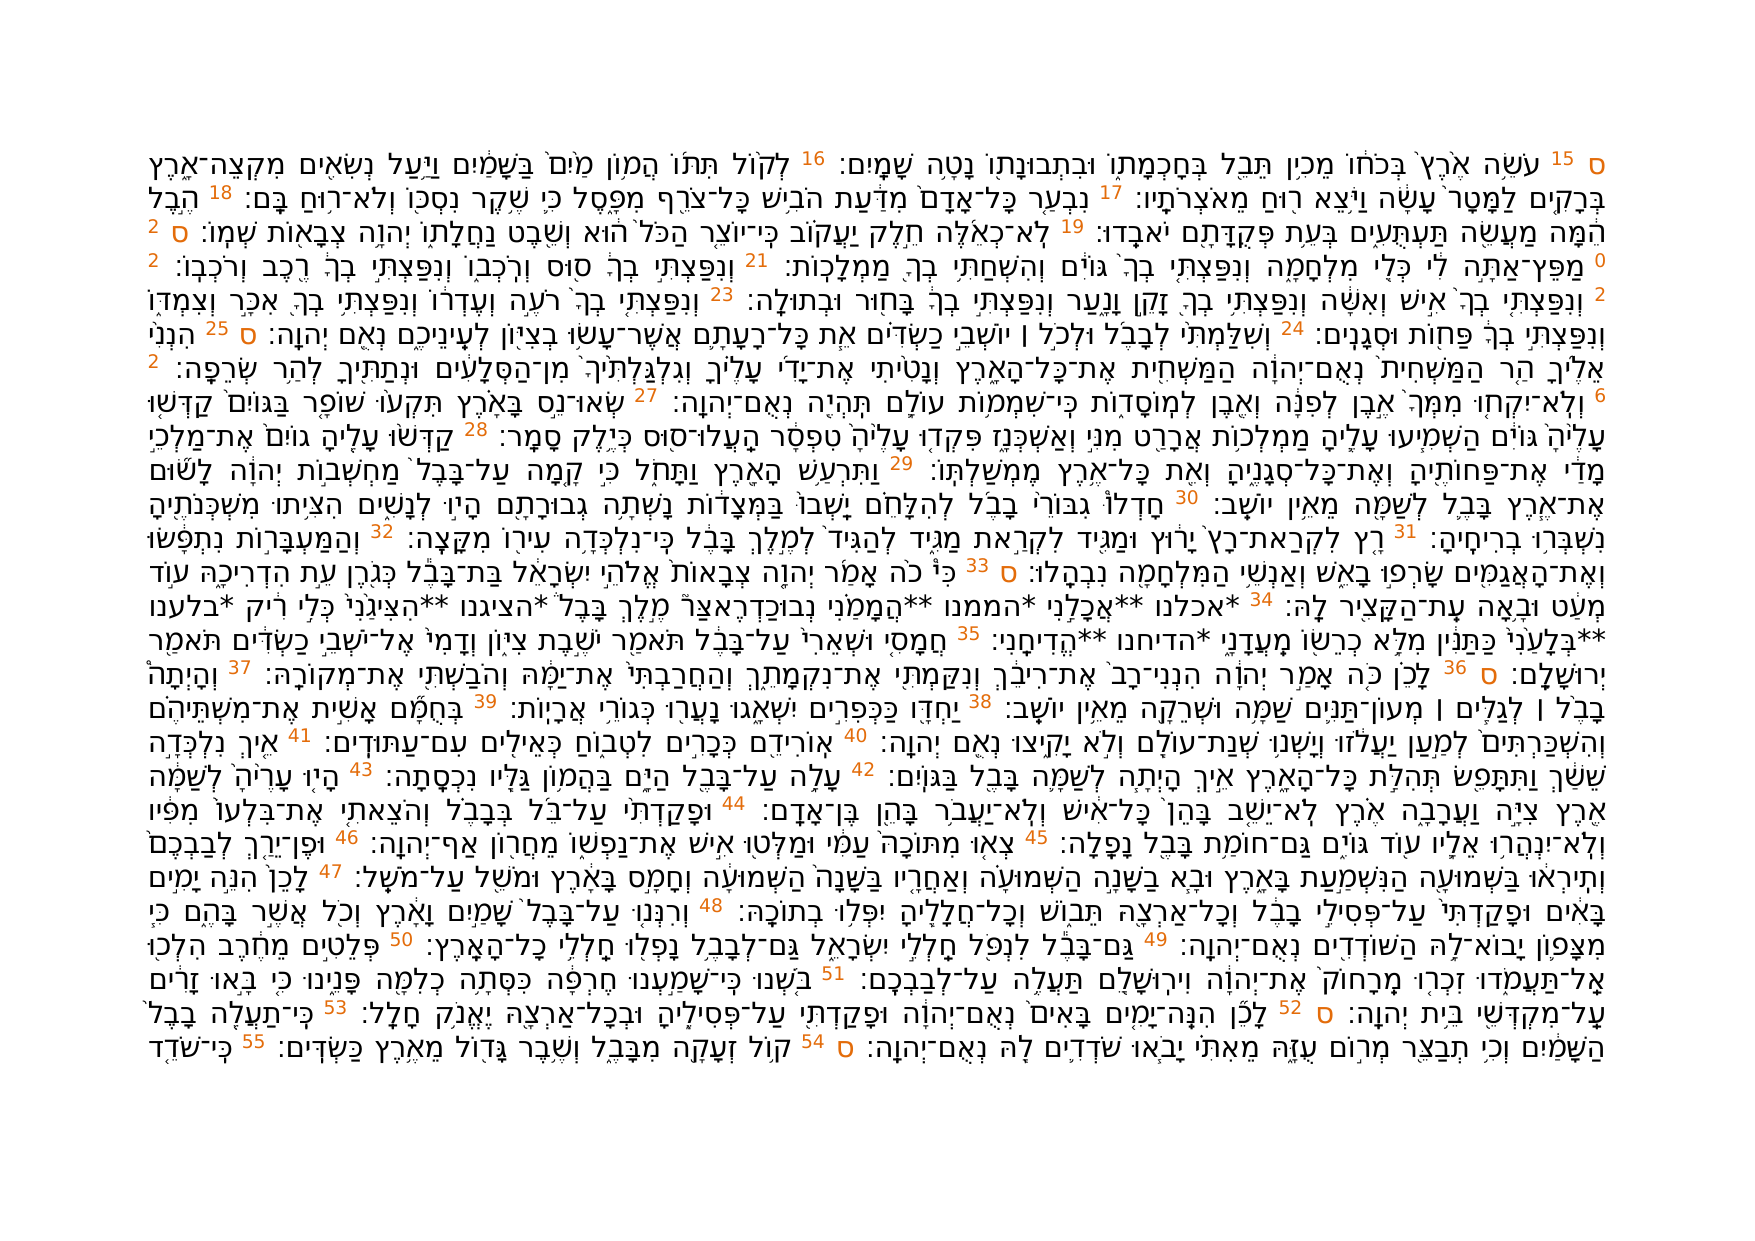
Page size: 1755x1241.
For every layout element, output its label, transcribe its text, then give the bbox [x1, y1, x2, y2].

text 1 כֹּ֚ה אָמַ֣ר יְהוָ֔ה הִנְנִי֙ מֵעִ֣יר עַל־בָּבֶ֔ל וְאֶל־יֹשְׁבֵ֖י לֵ֣ב קָמָ֑י ר֖וּחַ מַשְׁחִֽית׃ 2 וְשִׁלַּחְתִּ֨י לְבָבֶ֤ל ׀ זָרִים֙ וְזֵר֔וּהָ וִיבֹקְק֖וּ אֶת־אַרְצָ֑הּ כִּֽי־הָי֥וּ עָלֶ֛יהָ מִסָּבִ֖יב בְּי֥וֹם רָעָֽה׃ ‬‬‬‬3 אֶֽל־יִדְרֹ֤ךְ *ידרך הַדֹּרֵךְ֙ קַשְׁתּ֔וֹ וְאֶל־יִתְעַ֖ל בְּסִרְיֹנּ֑וֹ וְאַֽל־תַּחְמְלוּ֙ אֶל־בַּ֣חֻרֶ֔יהָ הַחֲרִ֖ימוּ כָּל־צְבָאָֽהּ׃ ‬‬‬‬4 וְנָפְל֥וּ חֲלָלִ֖ים בְּאֶ֣רֶץ כַּשְׂדִּ֑ים וּמְדֻקָּרִ֖ים בְּחוּצוֹתֶֽיהָ׃ ‬‬‬‬5 כִּ֠י לֹֽא־אַלְמָ֨ן יִשְׂרָאֵ֤ל וִֽיהוּדָה֙ מֵֽאֱלֹהָ֔יו מֵֽיְהוָ֖ה צְבָא֑וֹת כִּ֤י אַרְצָם֙ מָלְאָ֣ה אָשָׁ֔ם מִקְּד֖וֹשׁ יִשְׂרָאֵֽל׃ ‬‬‬‬6 נֻ֣סוּ ׀ מִתּ֣וֹךְ בָּבֶ֗ל וּמַלְּטוּ֙ אִ֣ישׁ נַפְשׁ֔וֹ אַל־תִּדַּ֖מּוּ בַּעֲוֺנָ֑הּ כִּי֩ עֵ֨ת נְקָמָ֥ה הִיא֙ לַֽיהוָ֔ה גְּמ֕וּל ה֥וּא מְשַׁלֵּ֖ם לָֽהּ׃ ‬‬‬‬7 כּוֹס־זָהָ֤ב בָּבֶל֙ בְּיַד־יְהוָ֔ה מְשַׁכֶּ֖רֶת כָּל־הָאָ֑רֶץ מִיֵּינָהּ֙ שָׁת֣וּ גוֹיִ֔ם עַל־כֵּ֖ן יִתְהֹלְל֥וּ גוֹיִֽם׃ ‬‬‬‬8 פִּתְאֹ֛ם נָפְלָ֥ה בָבֶ֖ל וַתִּשָּׁבֵ֑ר הֵילִ֣ילוּ עָלֶ֗יהָ קְח֤וּ צֳרִי֙ לְמַכְאוֹבָ֔הּ אוּלַ֖י תֵּרָפֵֽא׃ ‬‬‬‬9 *רפאנו **רִפִּ֣ינוּ אֶת־בָּבֶל֙ וְלֹ֣א נִרְפָּ֔תָה עִזְב֕וּהָ וְנֵלֵ֖ךְ אִ֣ישׁ לְאַרְצ֑וֹ כִּֽי־נָגַ֤ע אֶל־הַשָּׁמַ֙יִם֙ מִשְׁפָּטָ֔הּ וְנִשָּׂ֖א עַד־שְׁחָקִֽים׃ ‬‬‬‬10 הוֹצִ֥יא יְהוָ֖ה אֶת־צִדְקֹתֵ֑ינוּ בֹּ֚אוּ וּנְסַפְּרָ֣ה בְצִיּ֔וֹן אֶֽת־מַעֲשֵׂ֖ה יְהוָ֥ה אֱלֹהֵֽינוּ׃ ‬‬‬‬11 הָבֵ֣רוּ הַחִצִּים֮ מִלְא֣וּ הַשְּׁלָטִים֒ הֵעִ֣יר יְהוָ֗ה אֶת־ר֙וּחַ֙ מַלְכֵ֣י מָדַ֔י כִּֽי־עַל־בָּבֶ֥ל מְזִמָּת֖וֹ לְהַשְׁחִיתָ֑הּ כִּֽי־נִקְמַ֤ת יְהוָה֙ הִ֔יא נִקְמַ֖ת הֵיכָלֽוֹ׃ ‬‬‬‬12 אֶל־חוֹמֹ֨ת בָּבֶ֜ל שְׂאוּ־נֵ֗ס הַחֲזִ֙יקוּ֙ הַמִּשְׁמָ֔ר הָקִ֙ימוּ֙ שֹֽׁמְרִ֔ים הָכִ֖ינוּ הָאֹֽרְבִ֑ים כִּ֚י גַּם־זָמַ֣ם יְהוָ֔ה גַּם־עָשָׂ֕ה אֵ֥ת אֲשֶׁר־דִּבֶּ֖ר אֶל־יֹשְׁבֵ֥י בָבֶֽל׃ ‬‬‬‬13 *שכנתי **שֹׁכַנְתְּ֙ עַל־מַ֣יִם רַבִּ֔ים רַבַּ֖ת אֽוֹצָרֹ֑ת בָּ֥א קִצֵּ֖ךְ אַמַּ֥ת בִּצְעֵֽךְ׃ ‬‬‬‬14 נִשְׁבַּ֛ע יְהוָ֥ה צְבָא֖וֹת בְּנַפְשׁ֑וֹ כִּ֣י אִם־מִלֵּאתִ֤יךְ אָדָם֙ כַּיֶּ֔לֶק וְעָנ֥וּ עָלַ֖יִךְ הֵידָֽד׃ ס ‬‬‬‬15 עֹשֵׂ֥ה אֶ֙רֶץ֙ בְּכֹח֔וֹ מֵכִ֥ין תֵּבֵ֖ל בְּחָכְמָת֑וֹ וּבִתְבוּנָת֖וֹ נָטָ֥ה שָׁמָֽיִם׃ ‬‬‬‬16 לְק֨וֹל תִּתּ֜וֹ הֲמ֥וֹן מַ֙יִם֙ בַּשָּׁמַ֔יִם וַיַּ֥עַל נְשִׂאִ֖ים מִקְצֵה־אָ֑רֶץ בְּרָקִ֤ים לַמָּטָר֙ עָשָׂ֔ה וַיֹּ֥צֵא ר֖וּחַ מֵאֹצְרֹתָֽיו׃ ‬‬‬‬17 נִבְעַ֤ר כָּל־אָדָם֙ מִדַּ֔עַת הֹבִ֥ישׁ כָּל־צֹרֵ֖ף מִפָּ֑סֶל כִּ֛י שֶׁ֥קֶר נִסְכּ֖וֹ וְלֹא־ר֥וּחַ בָּֽם׃ ‬‬‬‬18 הֶ֣בֶל הֵ֔מָּה מַעֲשֵׂ֖ה תַּעְתֻּעִ֑ים בְּעֵ֥ת פְּקֻדָּתָ֖ם יֹאבֵֽדוּ׃ ‬‬‬‬19 לֹֽא־כְאֵ֜לֶּה חֵ֣לֶק יַעֲק֗וֹב כִּֽי־יוֹצֵ֤ר הַכֹּל֙ ה֔וּא וְשֵׁ֖בֶט נַחֲלָת֑וֹ יְהוָ֥ה צְבָא֖וֹת שְׁמֽוֹ׃ ס ‬‬‬‬20 מַפֵּץ־אַתָּ֣ה לִ֔י כְּלֵ֖י מִלְחָמָ֑ה וְנִפַּצְתִּ֤י בְךָ֙ גּוֹיִ֔ם וְהִשְׁחַתִּ֥י בְךָ֖ מַמְלָכֽוֹת׃ ‬‬‬‬21 וְנִפַּצְתִּ֣י בְךָ֔ ס֖וּס וְרֹֽכְב֑וֹ וְנִפַּצְתִּ֣י בְךָ֔ רֶ֖כֶב וְרֹכְבֽוֹ׃ ‬‬‬‬22 וְנִפַּצְתִּ֤י בְךָ֙ אִ֣ישׁ וְאִשָּׁ֔ה וְנִפַּצְתִּ֥י בְךָ֖ זָקֵ֣ן וָנָ֑עַר וְנִפַּצְתִּ֣י בְךָ֔ בָּח֖וּר וּבְתוּלָֽה׃ ‬‬‬‬23 וְנִפַּצְתִּ֤י בְךָ֙ רֹעֶ֣ה וְעֶדְר֔וֹ וְנִפַּצְתִּ֥י בְךָ֖ אִכָּ֣ר וְצִמְדּ֑וֹ וְנִפַּצְתִּ֣י בְךָ֔ פַּח֖וֹת וּסְגָנִֽים׃ ‬‬‬‬24 וְשִׁלַּמְתִּ֨י לְבָבֶ֜ל וּלְכֹ֣ל ׀ יוֹשְׁבֵ֣י כַשְׂדִּ֗ים אֵ֧ת כָּל־רָעָתָ֛ם אֲשֶׁר־עָשׂ֥וּ בְצִיּ֖וֹן לְעֵֽינֵיכֶ֑ם נְאֻ֖ם יְהוָֽה׃ ס ‬‬‬‬25 הִנְנִ֨י אֵלֶ֜יךָ הַ֤ר הַמַּשְׁחִית֙ נְאֻם־יְהוָ֔ה הַמַּשְׁחִ֖ית אֶת־כָּל־הָאָ֑רֶץ וְנָטִ֨יתִי אֶת־יָדִ֜י עָלֶ֗יךָ וְגִלְגַּלְתִּ֙יךָ֙ מִן־הַסְּלָעִ֔ים וּנְתַתִּ֖יךָ לְהַ֥ר שְׂרֵפָֽה׃ ‬‬‬‬26 וְלֹֽא־יִקְח֤וּ מִמְּךָ֙ אֶ֣בֶן לְפִנָּ֔ה וְאֶ֖בֶן לְמֽוֹסָד֑וֹת כִּֽי־שִׁמְמ֥וֹת עוֹלָ֛ם תִּֽהְיֶ֖ה נְאֻם־יְהוָֽה׃ ‬‬‬‬27 שְׂאוּ־נֵ֣ס בָּאָ֗רֶץ תִּקְע֨וּ שׁוֹפָ֤ר בַּגּוֹיִם֙ קַדְּשׁ֤וּ עָלֶ֙יהָ֙ גּוֹיִ֔ם הַשְׁמִ֧יעוּ עָלֶ֛יהָ מַמְלְכ֥וֹת אֲרָרַ֖ט מִנִּ֣י וְאַשְׁכְּנָ֑ז פִּקְד֤וּ עָלֶ֙יהָ֙ טִפְסָ֔ר הַֽעֲלוּ־ס֖וּס כְּיֶ֥לֶק סָמָֽר׃ ‬‬‬‬28 קַדְּשׁ֨וּ עָלֶ֤יהָ גוֹיִם֙ אֶת־מַלְכֵ֣י מָדַ֔י אֶת־פַּחוֹתֶ֖יהָ וְאֶת־כָּל־סְגָנֶ֑יהָ וְאֵ֖ת כָּל־אֶ֥רֶץ מֶמְשַׁלְתּֽוֹ׃ ‬‬‬‬29 וַתִּרְעַ֥שׁ הָאָ֖רֶץ וַתָּחֹ֑ל כִּ֣י קָ֤מָה עַל־בָּבֶל֙ מַחְשְׁב֣וֹת יְהוָ֔ה לָשׂ֞וּם אֶת־אֶ֧רֶץ בָּבֶ֛ל לְשַׁמָּ֖ה מֵאֵ֥ין יוֹשֵֽׁב׃ ‬‬‬‬30 חָדְלוּ֩ גִבּוֹרֵ֨י בָבֶ֜ל לְהִלָּחֵ֗ם יָֽשְׁבוּ֙ בַּמְּצָד֔וֹת נָשְׁתָ֥ה גְבוּרָתָ֖ם הָי֣וּ לְנָשִׁ֑ים הִצִּ֥יתוּ מִשְׁכְּנֹתֶ֖יהָ נִשְׁבְּר֥וּ בְרִיחֶֽיהָ׃ ‬‬‬‬31 רָ֤ץ לִקְרַאת־רָץ֙ יָר֔וּץ וּמַגִּ֖יד לִקְרַ֣את מַגִּ֑יד לְהַגִּיד֙ לְמֶ֣לֶךְ בָּבֶ֔ל כִּֽי־נִלְכְּדָ֥ה עִיר֖וֹ מִקָּצֶֽה׃ ‬‬‬‬32 וְהַמַּעְבָּר֣וֹת נִתְפָּ֔שׂוּ וְאֶת־הָאֲגַמִּ֖ים שָׂרְפ֣וּ בָאֵ֑שׁ וְאַנְשֵׁ֥י הַמִּלְחָמָ֖ה נִבְהָֽלוּ׃ ס ‬‬‬‬33 כִּי֩ כֹ֨ה אָמַ֜ר יְהוָ֤ה צְבָאוֹת֙ אֱלֹהֵ֣י יִשְׂרָאֵ֔ל בַּת־בָּבֶ֕ל כְּגֹ֖רֶן עֵ֣ת הִדְרִיכָ֑הּ ע֣וֹד מְעַ֔ט וּבָ֥אָה עֵֽת־הַקָּצִ֖יר לָֽהּ׃ ‬‬‬‬34 *אכלנו **אֲכָלַ֣נִי *הממנו **הֲמָמַ֗נִי נְבוּכַדְרֶאצַּר֮ מֶ֣לֶךְ בָּבֶל֒ *הציגנו **הִצִּיגַ֙נִי֙ כְּלִ֣י רִ֔יק *בלענו **בְּלָעַ֙נִי֙ כַּתַּנִּ֔ין מִלָּ֥א כְרֵשׂ֖וֹ מֵֽעֲדָנָ֑י *הדיחנו **הֱדִיחָֽנִי׃ ‬‬‬‬35 חֲמָסִ֤י וּשְׁאֵרִי֙ עַל־בָּבֶ֔ל תֹּאמַ֖ר יֹשֶׁ֣בֶת צִיּ֑וֹן וְדָמִי֙ אֶל־יֹשְׁבֵ֣י כַשְׂדִּ֔ים תֹּאמַ֖ר יְרוּשָׁלָֽ͏ִם׃ ס ‬‬‬‬36 לָכֵ֗ן כֹּ֚ה אָמַ֣ר יְהוָ֔ה הִנְנִי־רָב֙ אֶת־רִיבֵ֔ךְ וְנִקַּמְתִּ֖י אֶת־נִקְמָתֵ֑ךְ וְהַחֲרַבְתִּי֙ אֶת־יַמָּ֔הּ וְהֹבַשְׁתִּ֖י אֶת־מְקוֹרָֽהּ׃ ‬‬‬‬37 וְהָיְתָה֩ בָבֶ֨ל ׀ לְגַלִּ֧ים ׀ מְעוֹן־תַּנִּ֛ים שַׁמָּ֥ה וּשְׁרֵקָ֖ה מֵאֵ֥ין יוֹשֵֽׁב׃ ‬‬‬‬38 יַחְדָּ֖ו כַּכְּפִרִ֣ים יִשְׁאָ֑גוּ נָעֲר֖וּ כְּגוֹרֵ֥י אֲרָיֽוֹת׃ ‬‬‬‬39 בְּחֻמָּ֞ם אָשִׁ֣ית אֶת־מִשְׁתֵּיהֶ֗ם וְהִשְׁכַּרְתִּים֙ לְמַ֣עַן יַעֲלֹ֔זוּ וְיָשְׁנ֥וּ שְׁנַת־עוֹלָ֖ם וְלֹ֣א יָקִ֑יצוּ נְאֻ֖ם יְהוָֽה׃ ‬‬‬‬40 אֽוֹרִידֵ֖ם כְּכָרִ֣ים לִטְב֑וֹחַ כְּאֵילִ֖ים עִם־עַתּוּדִֽים׃ ‬‬‬‬41 אֵ֚יךְ נִלְכְּדָ֣ה שֵׁשַׁ֔ךְ וַתִּתָּפֵ֖שׂ תְּהִלַּ֣ת כָּל־הָאָ֑רֶץ אֵ֣יךְ הָיְתָ֧ה לְשַׁמָּ֛ה בָּבֶ֖ל בַּגּוֹיִֽם׃ ‬‬‬‬42 עָלָ֥ה עַל־בָּבֶ֖ל הַיָּ֑ם בַּהֲמ֥וֹן גַּלָּ֖יו נִכְסָֽתָה׃ ‬‬‬‬43 הָי֤וּ עָרֶ֙יהָ֙ לְשַׁמָּ֔ה אֶ֖רֶץ צִיָּ֣ה וַעֲרָבָ֑ה אֶ֗רֶץ לֹֽא־יֵשֵׁ֤ב בָּהֵן֙ כָּל־אִ֔ישׁ וְלֹֽא־יַעֲבֹ֥ר בָּהֵ֖ן בֶּן־אָדָֽם׃ ‬‬‬‬44 וּפָקַדְתִּ֨י עַל־בֵּ֜ל בְּבָבֶ֗ל וְהֹצֵאתִ֤י אֶת־בִּלְעוֹ֙ מִפִּ֔יו וְלֹֽא־יִנְהֲר֥וּ אֵלָ֛יו ע֖וֹד גּוֹיִ֑ם גַּם־חוֹמַ֥ת בָּבֶ֖ל נָפָֽלָה׃ ‬‬‬‬45 צְא֤וּ מִתּוֹכָהּ֙ עַמִּ֔י וּמַלְּט֖וּ אִ֣ישׁ אֶת־נַפְשׁ֑וֹ מֵחֲר֖וֹן אַף־יְהוָֽה׃ ‬‬‬‬46 וּפֶן־יֵרַ֤ךְ לְבַבְכֶם֙ וְתִֽירְא֔וּ בַּשְּׁמוּעָ֖ה הַנִּשְׁמַ֣עַת בָּאָ֑רֶץ וּבָ֧א בַשָּׁנָ֣ה הַשְּׁמוּעָ֗ה וְאַחֲרָ֤יו בַּשָּׁנָה֙ הַשְּׁמוּעָ֔ה וְחָמָ֣ס בָּאָ֔רֶץ וּמֹשֵׁ֖ל עַל־מֹשֵֽׁל׃ ‬‬‬‬47 לָכֵן֙ הִנֵּ֣ה יָמִ֣ים בָּאִ֔ים וּפָקַדְתִּי֙ עַל־פְּסִילֵ֣י בָבֶ֔ל וְכָל־אַרְצָ֖הּ תֵּב֑וֹשׁ וְכָל־חֲלָלֶ֖יהָ יִפְּל֥וּ בְתוֹכָֽהּ׃ ‬‬‬‬48 וְרִנְּנ֤וּ עַל־בָּבֶל֙ שָׁמַ֣יִם וָאָ֔רֶץ וְכֹ֖ל אֲשֶׁ֣ר בָּהֶ֑ם כִּ֧י מִצָּפ֛וֹן יָבוֹא־לָ֥הּ הַשּׁוֹדְדִ֖ים נְאֻם־יְהוָֽה׃ ‬‬‬‬49 גַּם־בָּבֶ֕ל לִנְפֹּ֖ל חַֽלְלֵ֣י יִשְׂרָאֵ֑ל גַּם־לְבָבֶ֥ל נָפְל֖וּ חַֽלְלֵ֥י כָל־הָאָֽרֶץ׃ ‬‬‬‬50 פְּלֵטִ֣ים מֵחֶ֔רֶב הִלְכ֖וּ אַֽל־תַּעֲמֹ֑דוּ זִכְר֤וּ מֵֽרָחוֹק֙ אֶת־יְהוָ֔ה וִירֽוּשָׁלַ֖͏ִם תַּעֲלֶ֥ה עַל־לְבַבְכֶֽם׃ ‬‬‬‬51 בֹּ֚שְׁנוּ כִּֽי־שָׁמַ֣עְנוּ חֶרְפָּ֔ה כִּסְּתָ֥ה כְלִמָּ֖ה פָּנֵ֑ינוּ כִּ֚י בָּ֣אוּ זָרִ֔ים עַֽל־מִקְדְּשֵׁ֖י בֵּ֥ית יְהוָֽה׃ ס ‬‬‬‬52 לָכֵ֞ן הִנֵּֽה־יָמִ֤ים בָּאִים֙ נְאֻם־יְהוָ֔ה וּפָקַדְתִּ֖י עַל־פְּסִילֶ֑יהָ וּבְכָל־אַרְצָ֖הּ יֶאֱנֹ֥ק חָלָֽל׃ ‬‬‬‬53 כִּֽי־תַעֲלֶ֤ה בָבֶל֙ הַשָּׁמַ֔יִם וְכִ֥י תְבַצֵּ֖ר מְר֣וֹם עֻזָּ֑הּ מֵאִתִּ֗י יָבֹ֧אוּ שֹׁדְדִ֛ים לָ֖הּ נְאֻם־יְהוָֽה׃ ס ‬‬‬‬54 ק֥וֹל זְעָקָ֖ה מִבָּבֶ֑ל וְשֶׁ֥בֶר גָּד֖וֹל מֵאֶ֥רֶץ כַּשְׂדִּֽים׃ ‬‬‬‬55 כִּֽי־שֹׁדֵ֤ד יְהוָה֙ אֶת־בָּבֶ֔ל וְאִבַּ֥ד מִמֶּ֖נָּה ק֣וֹל גָּד֑וֹל וְהָמ֤וּ גַלֵּיהֶם֙ כְּמַ֣יִם רַבִּ֔ים נִתַּ֥ן שְׁא֖וֹן קוֹלָֽם׃ ‬‬‬‬56 כִּי֩ בָ֨א עָלֶ֤יהָ עַל־בָּבֶל֙ שׁוֹדֵ֔ד וְנִלְכְּדוּ֙ גִּבּוֹרֶ֔יהָ חִתְּתָ֖ה קַשְּׁתוֹתָ֑ם כִּ֣י אֵ֧ל גְּמֻל֛וֹת יְהוָ֖ה שַׁלֵּ֥ם יְשַׁלֵּֽם׃ ‬‬‬‬57 וְ֠הִשְׁכַּרְתִּי שָׂרֶ֨יהָ וַחֲכָמֶ֜יהָ פַּחוֹתֶ֤יהָ וּסְגָנֶ֙יהָ֙ וְגִבּוֹרֶ֔יהָ וְיָשְׁנ֥וּ שְׁנַת־עוֹלָ֖ם וְלֹ֣א יָקִ֑יצוּ נְאֻ֨ם־הַמֶּ֔לֶךְ יְהוָ֥ה צְבָא֖וֹת שְׁמֽוֹ׃ ס ‬‬‬‬58 כֹּֽה־אָמַ֞ר יְהוָ֣ה צְבָא֗וֹת חֹ֠מוֹת בָּבֶ֤ל הָֽרְחָבָה֙ עַרְעֵ֣ר תִּתְעַרְעָ֔ר וּשְׁעָרֶ֥יהָ הַגְּבֹהִ֖ים בָּאֵ֣שׁ יִצַּ֑תּוּ וְיִֽגְע֨וּ עַמִּ֧ים בְּדֵי־רִ֛יק וּלְאֻמִּ֥ים בְּדֵי־אֵ֖שׁ וְיָעֵֽפוּ׃ ס ‬‬‬‬59 הַדָּבָ֞ר אֲשֶׁר־צִוָּ֣ה ׀ יִרְמְיָ֣הוּ הַנָּבִ֗יא אֶת־שְׂרָיָ֣ה בֶן־נֵרִיָּה֮ בֶּן־מַחְסֵיָה֒ בְּלֶכְתּ֞וֹ אֶת־צִדְקִיָּ֤הוּ מֶֽלֶךְ־יְהוּדָה֙ בָּבֶ֔ל בִּשְׁנַ֥ת הָרְבִעִ֖ית לְמָלְכ֑וֹ וּשְׂרָיָ֖ה שַׂ֥ר מְנוּחָֽה׃ ‬‬‬‬60 וַיִּכְתֹּ֣ב יִרְמְיָ֗הוּ אֵ֧ת כָּל־הָרָעָ֛ה אֲשֶׁר־תָּב֥וֹא אֶל־בָּבֶ֖ל אֶל־סֵ֣פֶר אֶחָ֑ד אֵ֚ת כָּל־הַדְּבָרִ֣ים הָאֵ֔לֶּה הַכְּתֻבִ֖ים אֶל־בָּבֶֽל׃ ‬‬‬‬61 וַיֹּ֥אמֶר יִרְמְיָ֖הוּ אֶל־שְׂרָיָ֑ה כְּבֹאֲךָ֣ בָבֶ֔ל וְֽרָאִ֔יתָ וְֽקָרָ֔אתָ אֵ֥ת כָּל־הַדְּבָרִ֖ים הָאֵֽלֶּה׃ ‬‬‬‬62 וְאָמַרְתָּ֗ יְהוָה֙ אַתָּ֨ה דִבַּ֜רְתָּ אֶל־הַמָּק֤וֹם הַזֶּה֙ לְהַכְרִית֔וֹ לְבִלְתִּ֤י הֱיֽוֹת־בּוֹ֙ יוֹשֵׁ֔ב לְמֵאָדָ֖ם וְעַד־בְּהֵמָ֑ה כִּֽי־שִׁמְמ֥וֹת עוֹלָ֖ם תִּֽהְיֶֽה׃ ‬‬‬‬63 וְהָיָה֙ כְּכַלֹּ֣תְךָ֔ לִקְרֹ֖א אֶת־הַסֵּ֣פֶר הַזֶּ֑ה תִּקְשֹׁ֤ר עָלָיו֙ אֶ֔בֶן וְהִשְׁלַכְתּ֖וֹ אֶל־תּ֥וֹךְ פְּרָֽת׃ ‬‬‬‬64 וְאָמַרְתָּ֗ כָּ֠כָה תִּשְׁקַ֨ע בָּבֶ֤ל וְלֹֽא־תָקוּם֙ מִפְּנֵ֣י הָרָעָ֗ה אֲשֶׁ֧ר אָנֹכִ֛י מֵבִ֥יא עָלֶ֖יהָ וְיָעֵ֑פוּ עַד־הֵ֖נָּה דִּבְרֵ֥י יִרְמְיָֽהוּ׃ ס ‬‬‬‬‬‬‬‬‬‬‬‬‬‬‬‬‬‬‬‬‬‬‬‬‬‬‬‬‬‬‬‬‬‬‬‬‬‬‬‬‬‬‬‬‬‬‬‬‬‬‬‬‬‬‬‬‬‬‬‬‬‬‬‬‬‬‬ [148, 148, 1606, 1064]
